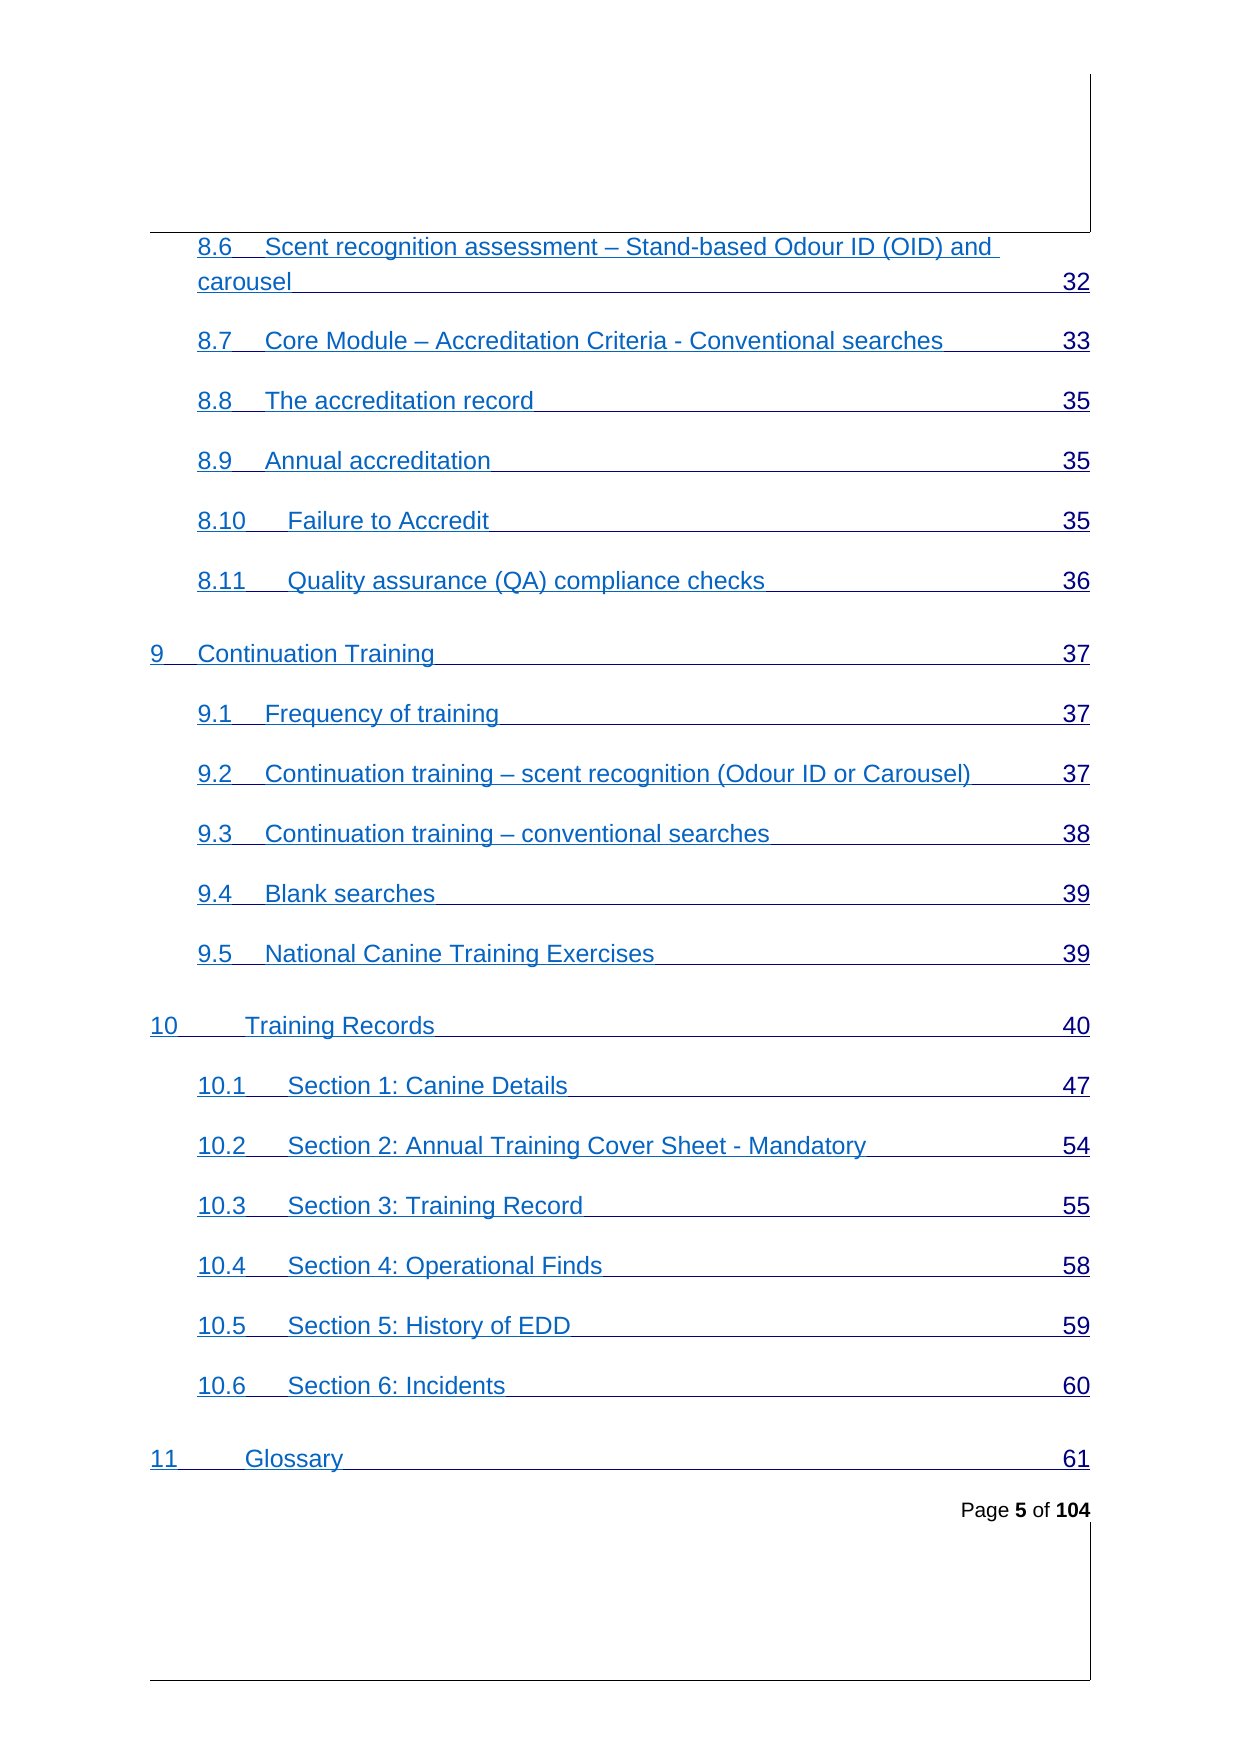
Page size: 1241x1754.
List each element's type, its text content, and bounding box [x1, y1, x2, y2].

text 10.5 Section 5: History of EDD 59 [197, 1311, 1090, 1336]
text 8.10 Failure to Accredit 35 [197, 506, 1090, 531]
text 10.6 Section 6: Incidents 60 [197, 1371, 1090, 1396]
text 8.11 Quality assurance (QA) compliance checks 36 [197, 566, 1090, 591]
text 10 Training Records 40 [150, 1011, 1090, 1036]
text 10.4 Section 4: Operational Finds 58 [197, 1251, 1090, 1276]
text 10.1 Section 1: Canine Details 47 [197, 1071, 1090, 1096]
text 11 Glossary 61 [150, 1444, 1090, 1469]
text 9 Continuation Training 37 [150, 639, 1090, 664]
text 10.2 Section 2: Annual Training Cover Sheet - Mandatory 54 [197, 1131, 1090, 1156]
text 9.5 National Canine Training Exercises 39 [197, 939, 1090, 964]
text 10.3 Section 3: Training Record 55 [197, 1191, 1090, 1216]
text 9.1 Frequency of training 37 [197, 699, 1090, 724]
text 8.7 Core Module – Accreditation Criteria - Conventional searches 33 [197, 326, 1090, 351]
text 8.9 Annual accreditation 35 [197, 446, 1090, 471]
text 9.2 Continuation training – scent recognition (Odour ID or Carousel) 37 [197, 759, 1090, 784]
text 9.3 Continuation training – conventional searches 38 [197, 819, 1090, 844]
text 9.4 Blank searches 39 [197, 879, 1090, 904]
text 8.6 Scent recognition assessment – Stand-based Odour ID (OID) and carousel 32 [197, 232, 1090, 292]
text 8.8 The accreditation record 35 [197, 386, 1090, 411]
